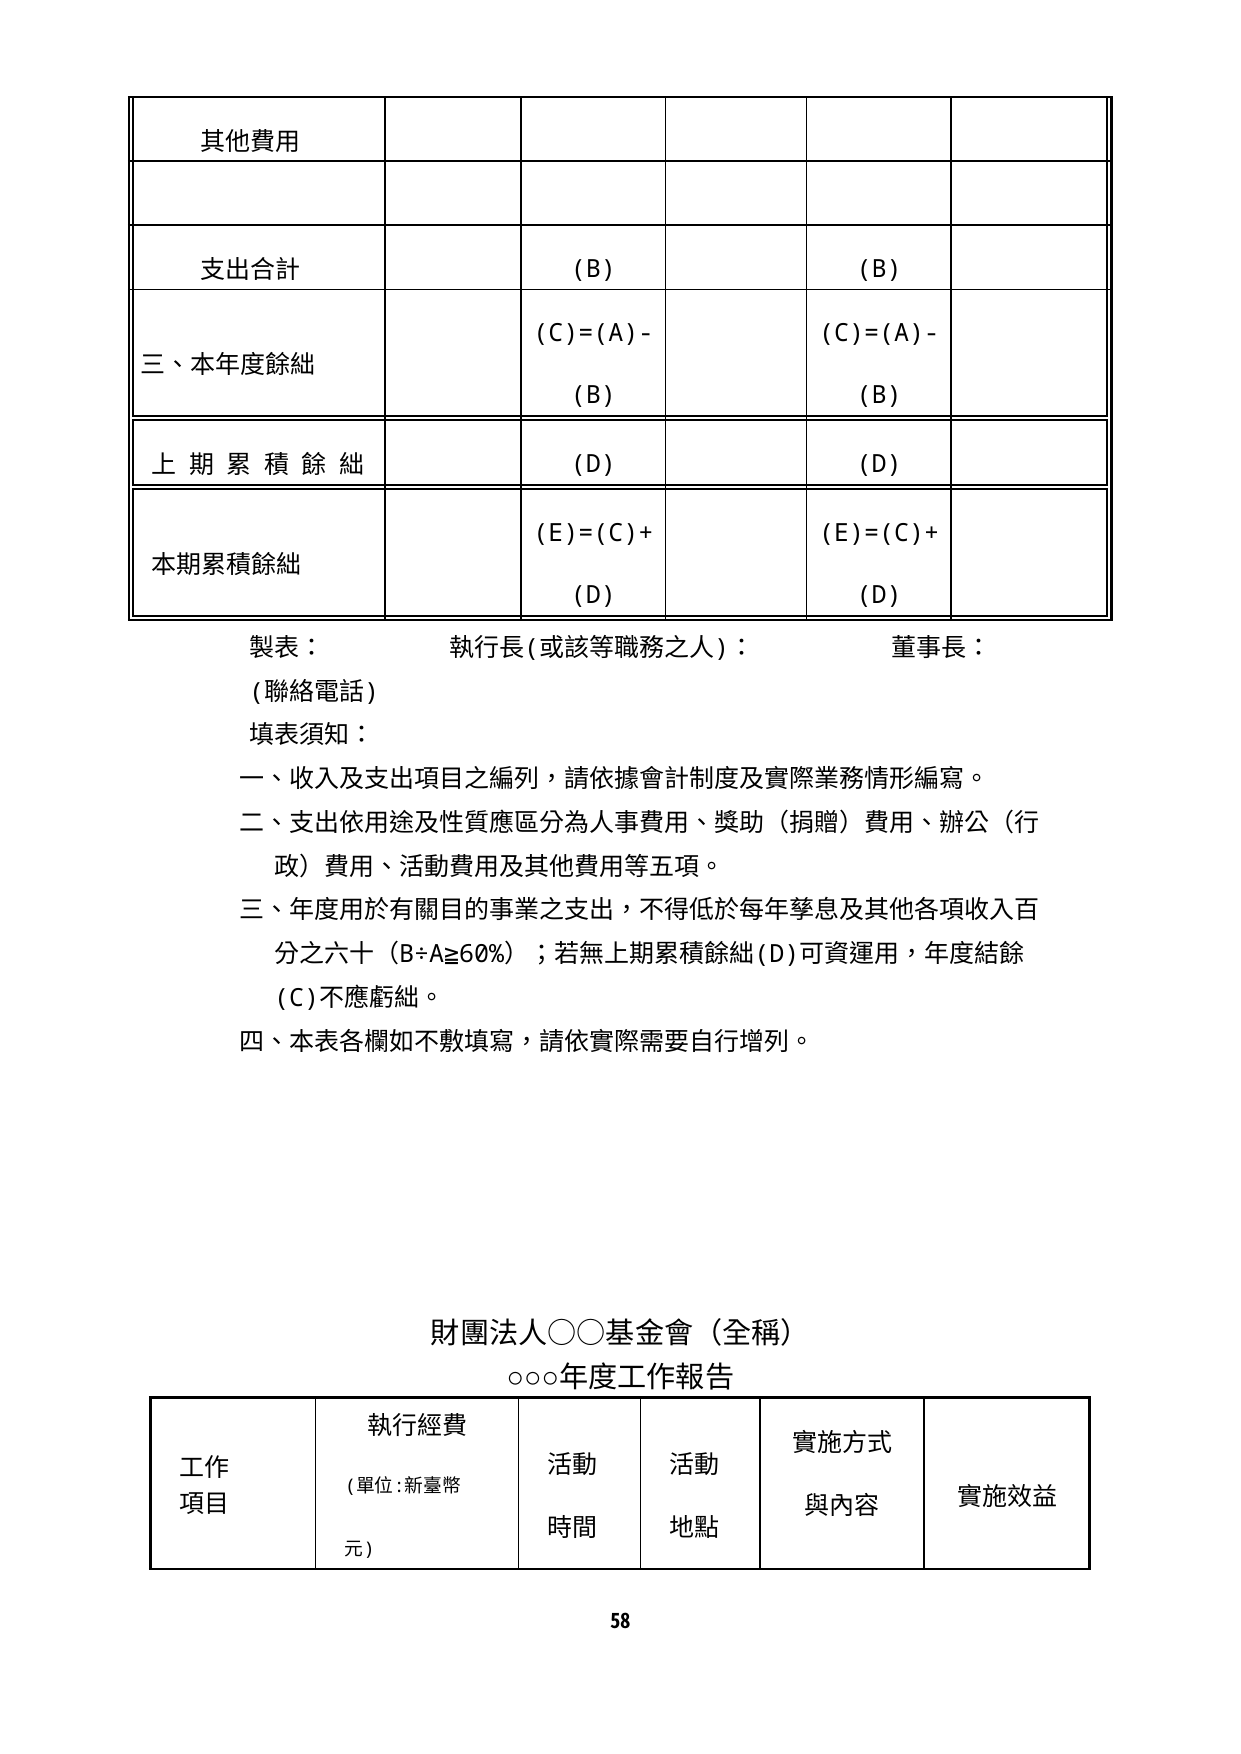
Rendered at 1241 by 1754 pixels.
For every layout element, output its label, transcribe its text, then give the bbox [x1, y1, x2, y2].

table_cell [807, 162, 950, 224]
text 二、支出依用途及性質應區分為人事費用、獎助（捐贈）費用、辦公（行政）費用、活動費用及其他費用等五項。 [149, 796, 1053, 884]
text 一、收入及支出項目之編列，請依據會計制度及實際業務情形編寫。 [99, 752, 1053, 796]
table_header 執行經費 (單位:新臺幣元) [316, 1399, 518, 1568]
table_cell (E)=(C)+(D) [522, 490, 665, 615]
table_cell [666, 490, 806, 615]
table_cell (D) [807, 421, 950, 484]
table_cell [666, 226, 806, 288]
table_cell [666, 162, 806, 224]
text ○○○年度工作報告 [187, 1352, 1053, 1396]
text 四、本表各欄如不敷填寫，請依實際需要自行增列。 [149, 1015, 1053, 1059]
text 財團法人○○基金會（全稱） [187, 1309, 1053, 1352]
table_header 活動 地點 [641, 1399, 759, 1568]
table_cell [386, 226, 520, 288]
text 製表： 執行長(或該等職務之人)： 董事長： [99, 621, 1053, 665]
table_cell [952, 421, 1106, 484]
table_cell (B) [807, 226, 950, 288]
table_cell [952, 490, 1106, 615]
table_header 實施方式與內容 [761, 1399, 923, 1568]
table_cell 三、本年度餘絀 [134, 290, 384, 415]
table_cell 其他費用 [134, 98, 384, 160]
table_cell [952, 98, 1106, 160]
table_cell (E)=(C)+(D) [807, 490, 950, 615]
table_cell [952, 290, 1106, 415]
table_cell (C)=(A)-(B) [807, 290, 950, 415]
table_cell (D) [522, 421, 665, 484]
table_cell [952, 226, 1106, 288]
table_cell [386, 490, 520, 615]
table_cell [666, 98, 806, 160]
table_cell [386, 162, 520, 224]
table_header 實施效益 [925, 1399, 1088, 1568]
table_cell [522, 98, 665, 160]
table_cell [807, 98, 950, 160]
table_cell (C)=(A)-(B) [522, 290, 665, 415]
table_cell [952, 162, 1106, 224]
text 填表須知： [99, 709, 1053, 752]
text (聯絡電話) [99, 665, 1053, 709]
table_cell (B) [522, 226, 665, 288]
table_cell [666, 290, 806, 415]
table_cell [522, 162, 665, 224]
table_cell [666, 421, 806, 484]
table_cell [386, 290, 520, 415]
table_cell [134, 162, 384, 224]
table_cell [386, 98, 520, 160]
text 三、年度用於有關目的事業之支出，不得低於每年孳息及其他各項收入百分之六十（B÷A≧60%）；若無上期累積餘絀(D)可資運用，年度結餘(C)不應虧絀。 [149, 884, 1053, 1015]
table_cell 上 期 累 積 餘 絀 [134, 421, 384, 484]
table_header 工作 項目 [152, 1399, 315, 1568]
table_cell 本期累積餘絀 [134, 490, 384, 615]
table_header 活動 時間 [519, 1399, 640, 1568]
table_cell [386, 421, 520, 484]
table_cell 支出合計 [134, 226, 384, 288]
